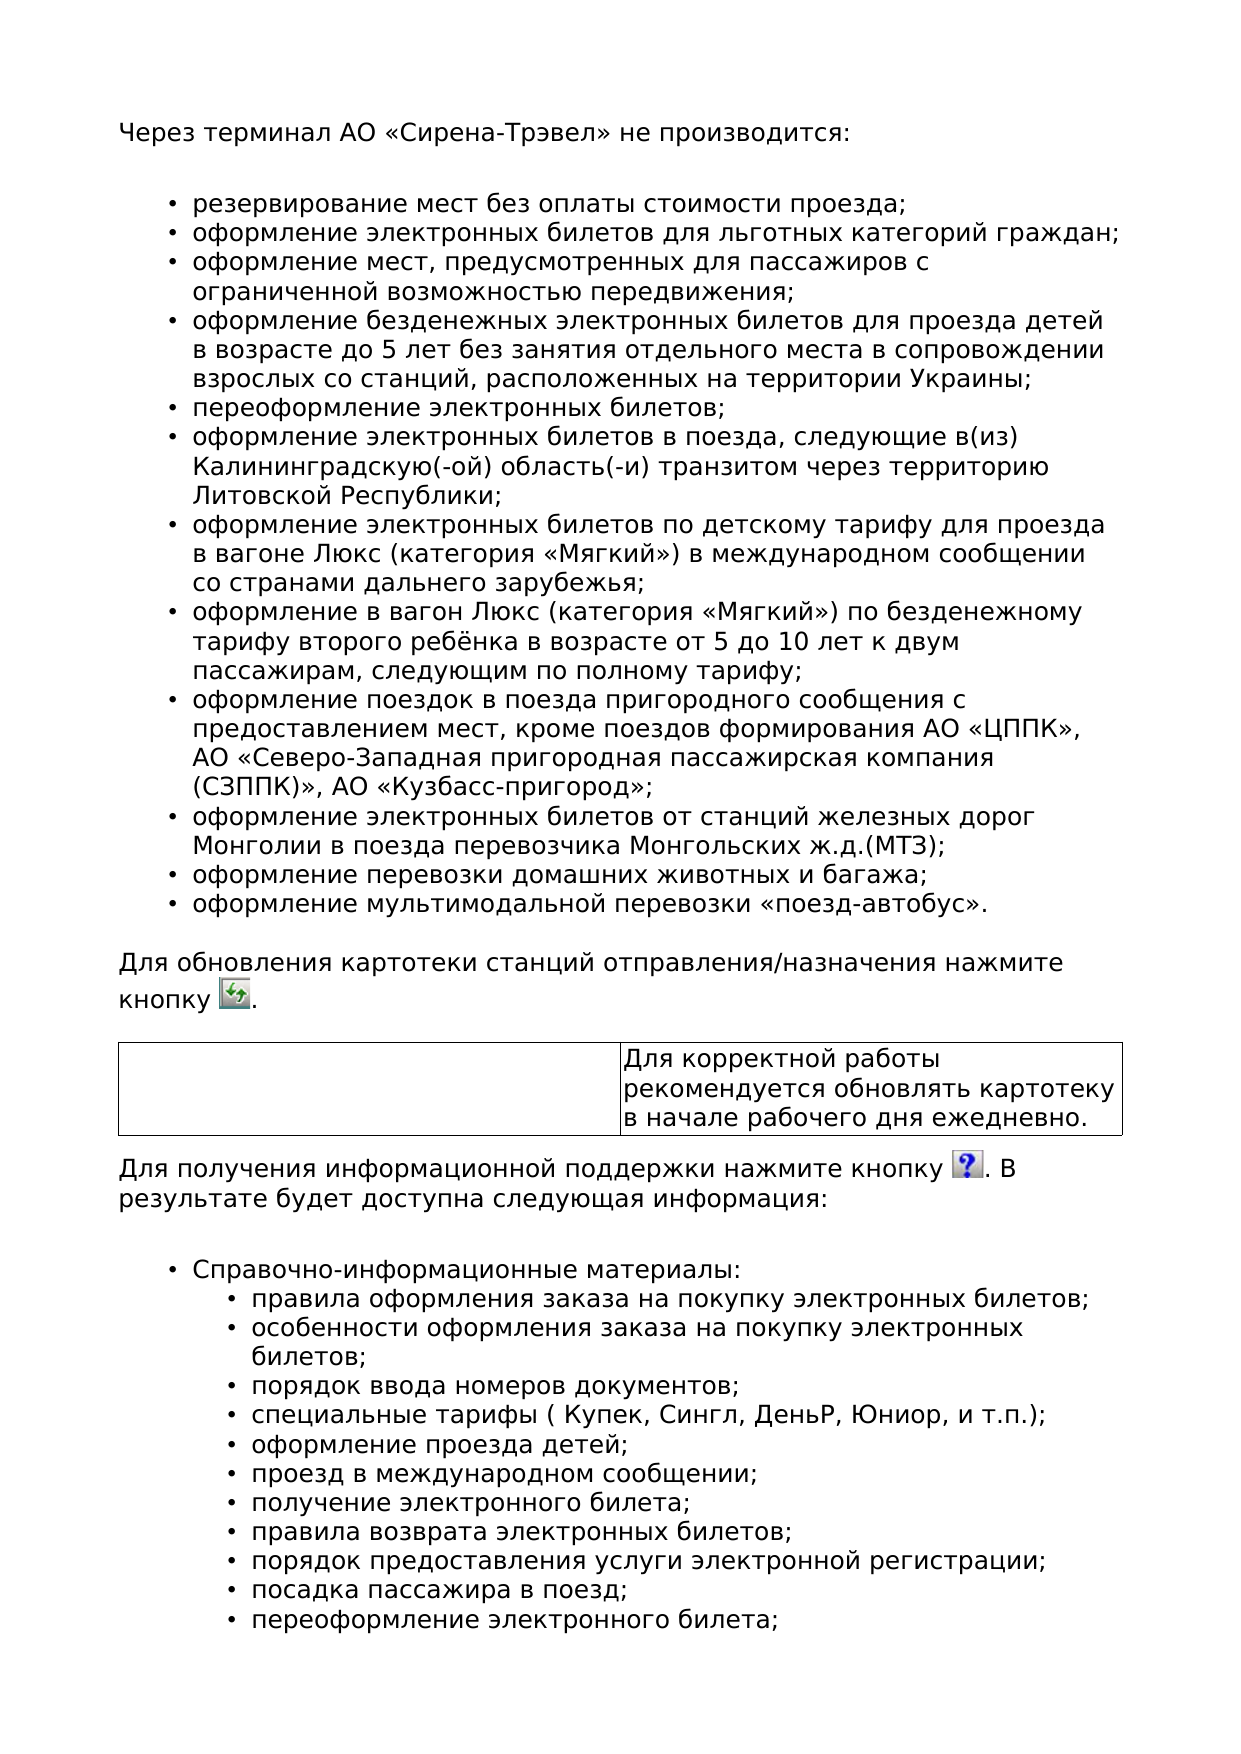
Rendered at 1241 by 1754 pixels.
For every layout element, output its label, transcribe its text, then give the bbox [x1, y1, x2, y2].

list получение электронного билета; [236, 1488, 1122, 1517]
list порядок ввода номеров документов; [236, 1372, 1122, 1401]
list оформление электронных билетов по детскому тарифу для проезда в вагоне Люкс (категория «Мягкий») в международном сообщении со странами дальнего зарубежья; [177, 510, 1122, 598]
text Для обновления картотеки станций отправления/назначения нажмите кнопку . [118, 948, 1122, 1014]
text Для получения информационной поддержки нажмите кнопку . В результате будет доступна следующая информация: [118, 1150, 1122, 1213]
picture [952, 1150, 984, 1178]
list оформление мультимодальной перевозки «поезд-автобус». [177, 889, 1122, 918]
list оформление безденежных электронных билетов для проезда детей в возрасте до 5 лет без занятия отдельного места в сопровождении взрослых со станций, расположенных на территории Украины; [177, 306, 1122, 393]
list переоформление электронного билета; [236, 1605, 1122, 1634]
list оформление электронных билетов в поезда, следующие в(из) Калининградскую(-ой) область(-и) транзитом через территорию Литовской Республики; [177, 423, 1122, 510]
picture [219, 977, 251, 1009]
list оформление перевозки домашних животных и багажа; [177, 860, 1122, 889]
list Справочно-информационные материалы: [177, 1255, 1122, 1284]
list оформление электронных билетов для льготных категорий граждан; [177, 218, 1122, 248]
list специальные тарифы ( Купек, Сингл, ДеньР, Юниор, и т.п.); [236, 1401, 1122, 1430]
list оформление проезда детей; [236, 1430, 1122, 1459]
list оформление мест, предусмотренных для пассажиров с ограниченной возможностью передвижения; [177, 248, 1122, 306]
list проезд в международном сообщении; [236, 1459, 1122, 1488]
table_header Для корректной работы рекомендуется обновлять картотеку в начале рабочего дня ежедневно. [621, 1043, 1122, 1135]
table_header [119, 1043, 620, 1135]
list порядок предоставления услуги электронной регистрации; [236, 1547, 1122, 1576]
list оформление в вагон Люкс (категория «Мягкий») по безденежному тарифу второго ребёнка в возрасте от 5 до 10 лет к двум пассажирам, следующим по полному тарифу; [177, 598, 1122, 685]
list оформление электронных билетов от станций железных дорог Монголии в поезда перевозчика Монгольских ж.д.(МТЗ); [177, 802, 1122, 860]
list резервирование мест без оплаты стоимости проезда; [177, 189, 1122, 218]
list правила возврата электронных билетов; [236, 1517, 1122, 1547]
text Через терминал АО «Сирена-Трэвел» не производится: [118, 118, 1122, 147]
list правила оформления заказа на покупку электронных билетов; [236, 1284, 1122, 1313]
list переоформление электронных билетов; [177, 393, 1122, 423]
list посадка пассажира в поезд; [236, 1576, 1122, 1605]
list оформление поездок в поезда пригородного сообщения с предоставлением мест, кроме поездов формирования АО «ЦППК», АО «Северо-Западная пригородная пассажирская компания (СЗППК)», АО «Кузбасс-пригород»; [177, 685, 1122, 802]
list особенности оформления заказа на покупку электронных билетов; [236, 1313, 1122, 1372]
